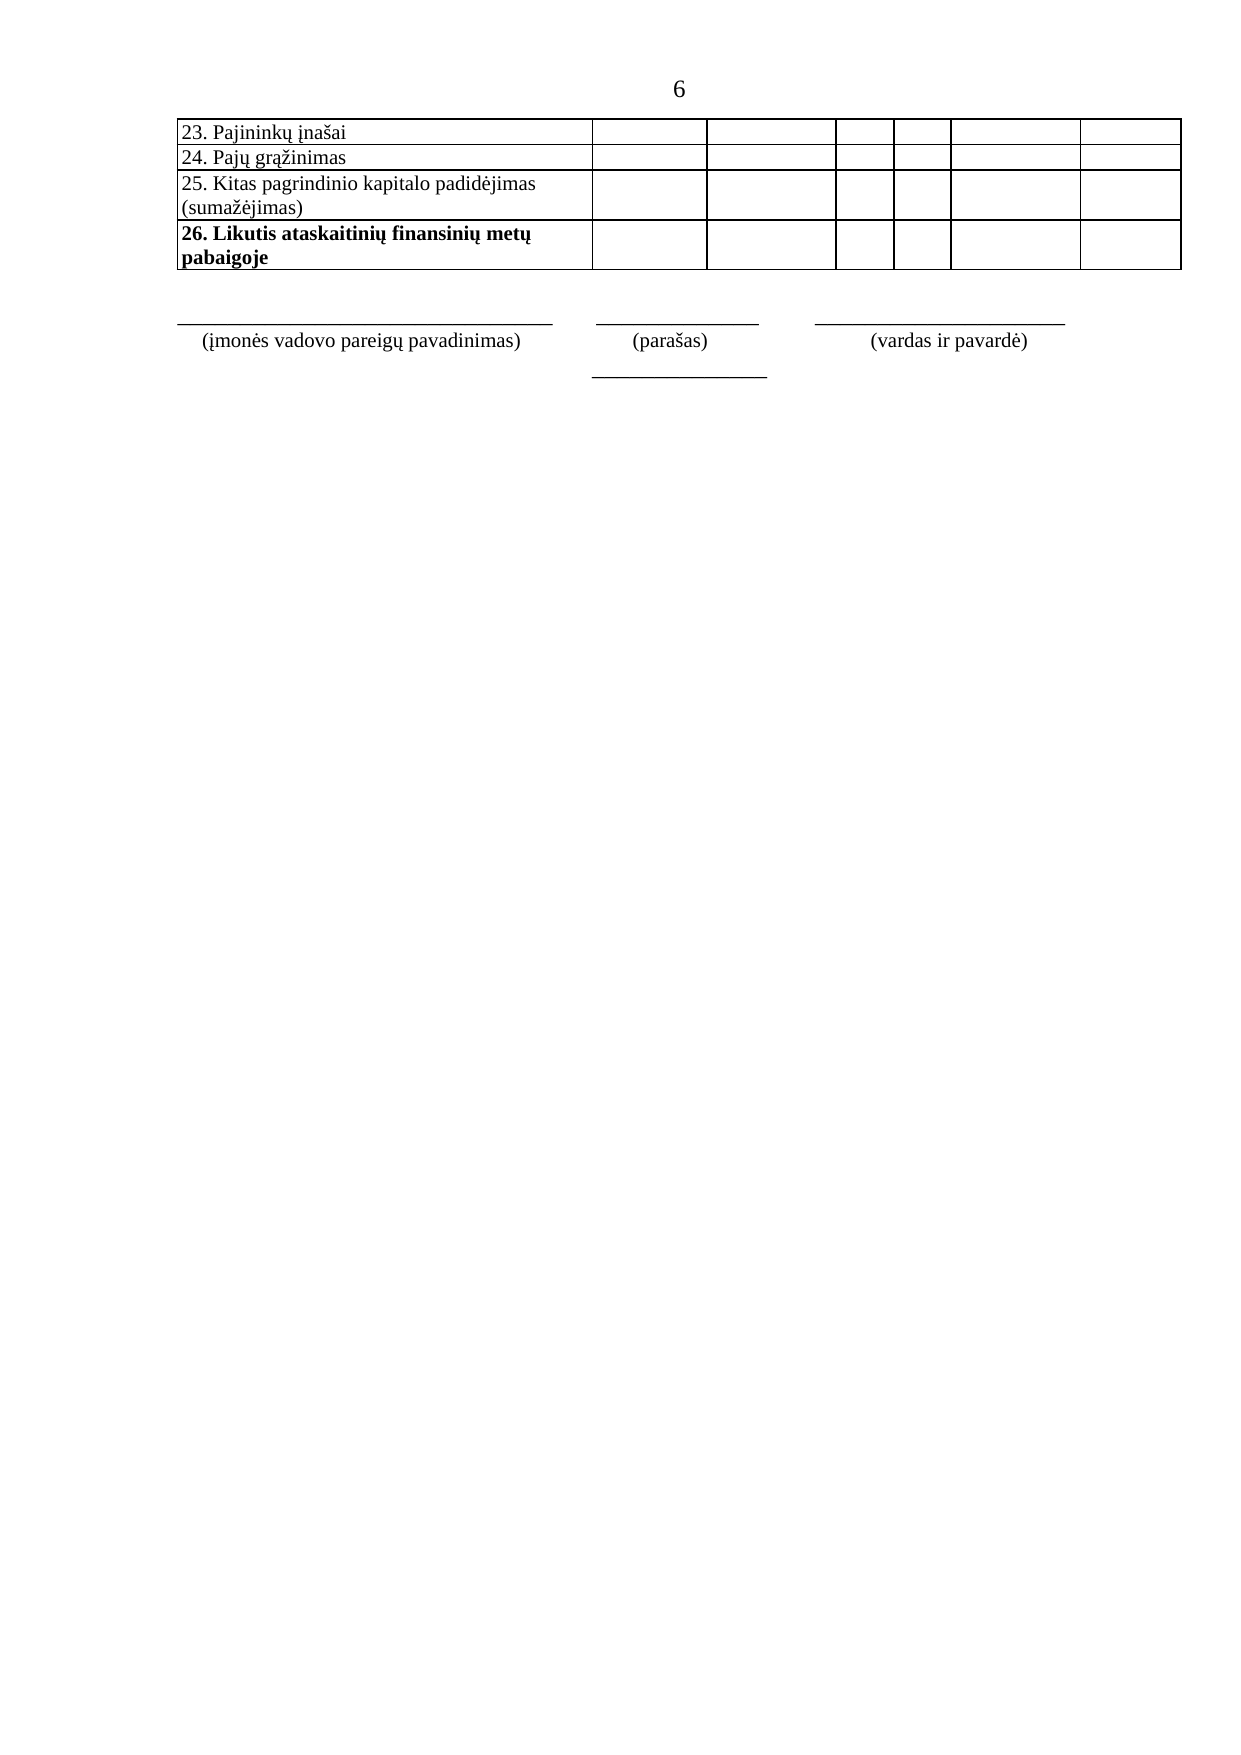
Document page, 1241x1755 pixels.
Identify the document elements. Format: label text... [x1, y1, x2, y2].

table_cell [895, 171, 950, 219]
text ______________________________ _____________ ____________________ [177, 299, 1181, 328]
table_cell [593, 221, 706, 269]
table_cell [952, 221, 1080, 269]
table_cell [837, 221, 893, 269]
table_cell [1076, 120, 1080, 144]
table_cell [837, 171, 893, 219]
table_cell [889, 120, 893, 144]
table_cell [708, 171, 835, 219]
table_cell [1076, 145, 1080, 169]
table_cell [1081, 221, 1180, 269]
table_cell [1081, 171, 1180, 219]
text (įmonės vadovo pareigų pavadinimas) (parašas) (vardas ir pavardė) [177, 328, 1181, 352]
table_cell [593, 171, 706, 219]
text ______________ [177, 352, 1181, 381]
table_cell [889, 145, 893, 169]
table_cell [895, 221, 950, 269]
table_cell [952, 171, 1080, 219]
table_cell [708, 221, 835, 269]
